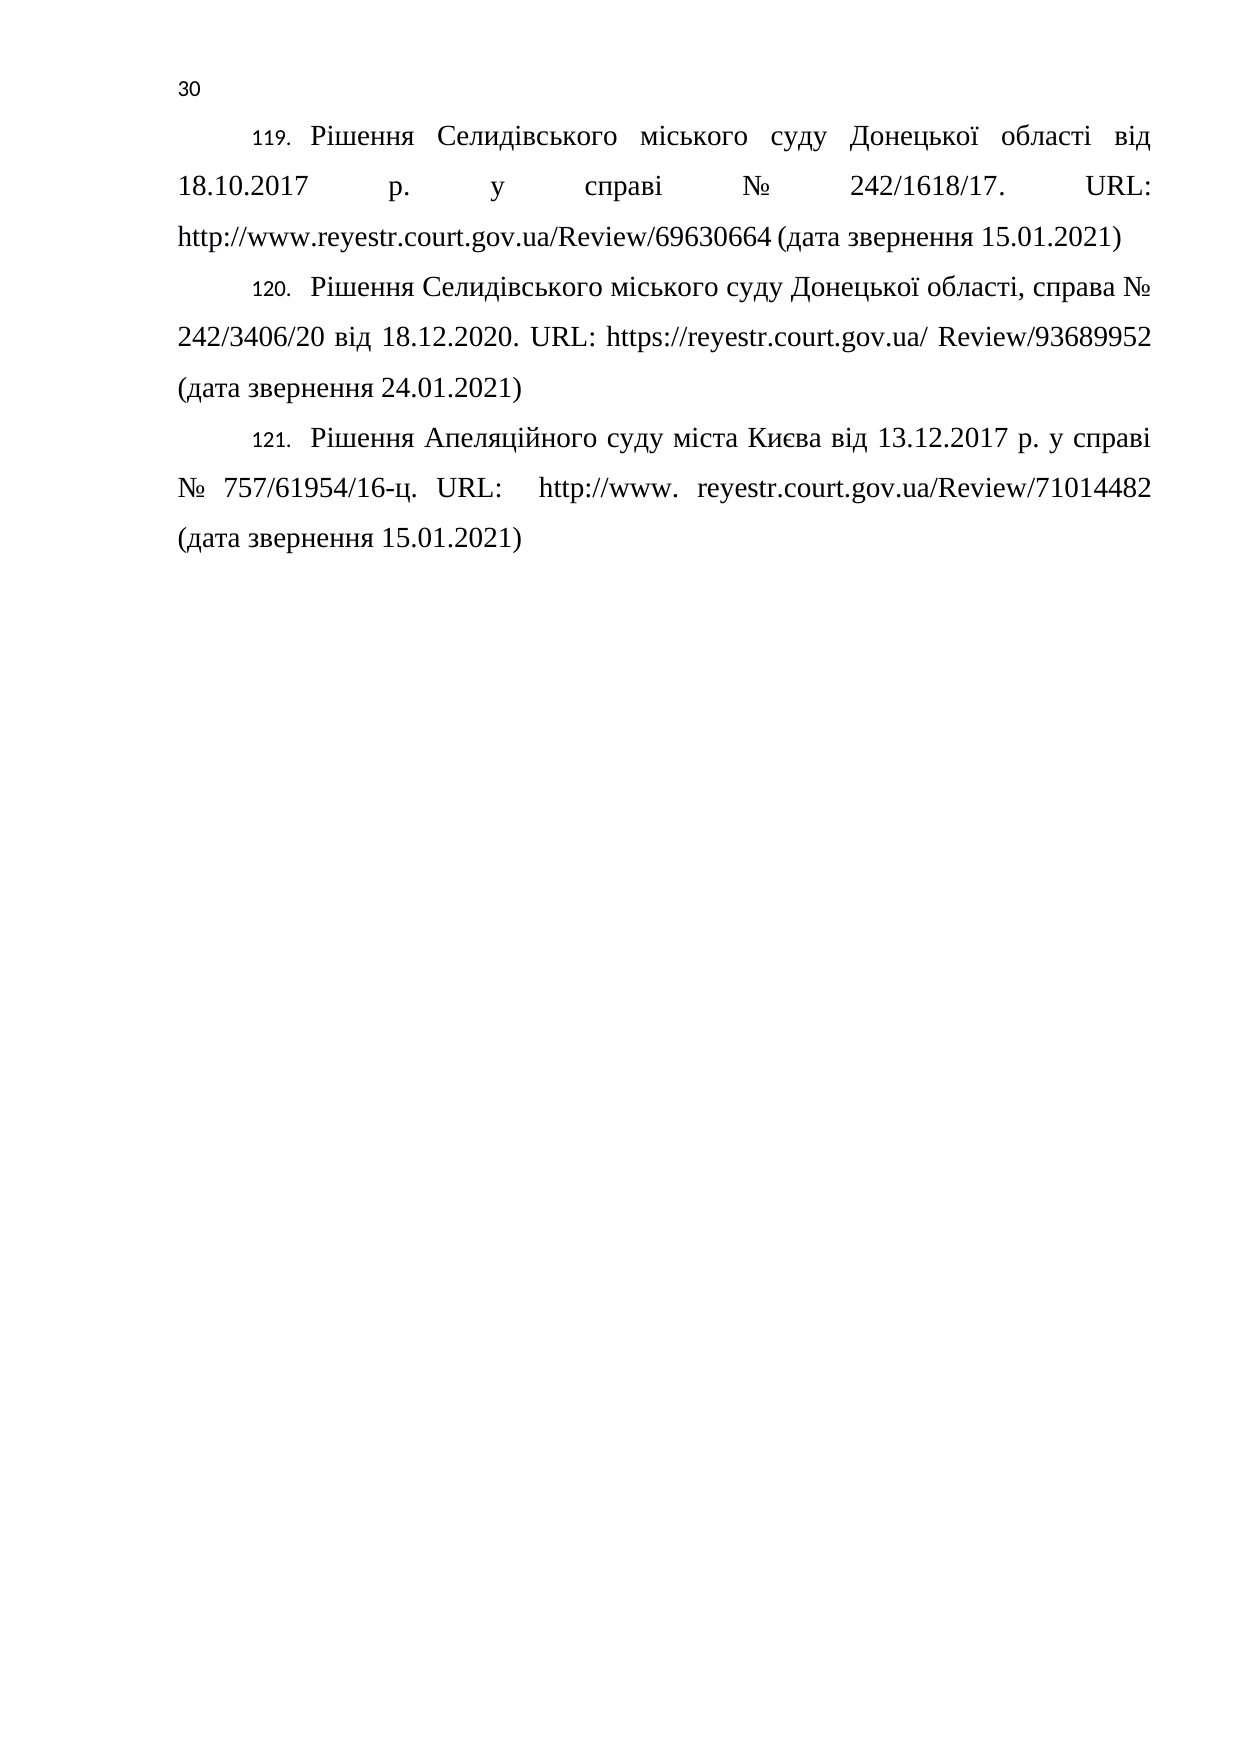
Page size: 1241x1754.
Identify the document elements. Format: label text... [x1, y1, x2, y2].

list Рішення Селидівського міського суду Донецької області від 18.10.2017 р. у справі № 242/1618/17. URL: http://www.reyestr.court.gov.ua/Review/69630664 (дата звернення 15.01.2021) [177, 118, 1152, 252]
list Рішення Апеляційного суду міста Києва від 13.12.2017 р. у справі № 757/61954/16-ц. URL: http://www. reyestr.court.gov.ua/Review/71014482 (дата звернення 15.01.2021) [177, 420, 1152, 554]
list Рішення Селидівського міського суду Донецької області, справа № 242/3406/20 від 18.12.2020. URL: https://reyestr.court.gov.ua/ Review/93689952 (дата звернення 24.01.2021) [177, 269, 1152, 403]
